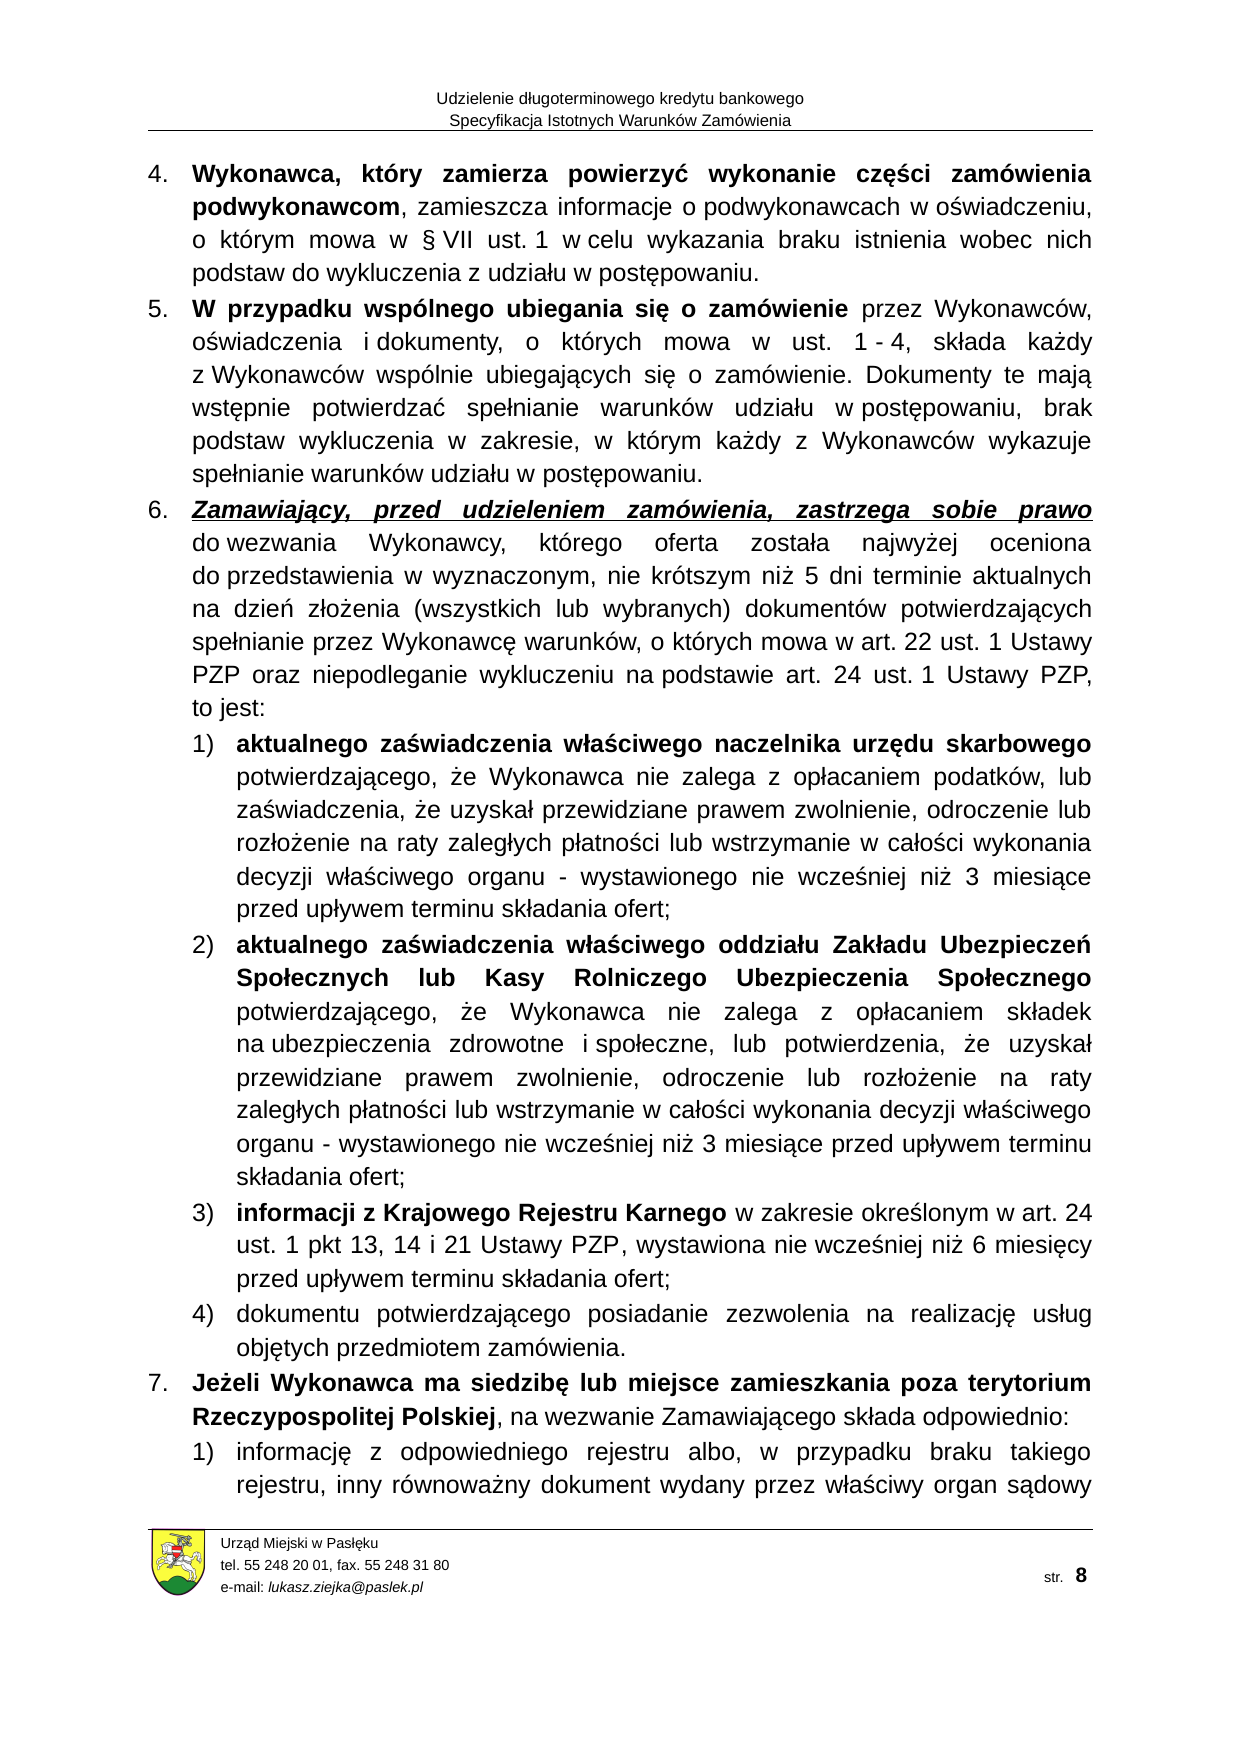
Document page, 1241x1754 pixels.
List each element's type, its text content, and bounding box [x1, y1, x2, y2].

list informacji z Krajowego Rejestru Karnego w zakresie określonym w art. 24 ust. 1 pkt 13, 14 i 21 Ustawy PZP, wystawiona nie wcześniej niż 6 miesięcy przed upływem terminu składania ofert; [192, 1197, 1093, 1292]
list aktualnego zaświadczenia właściwego oddziału Zakładu Ubezpieczeń Społecznych lub Kasy Rolniczego Ubezpieczenia Społecznego potwierdzającego, że Wykonawca nie zalega z opłacaniem składek na ubezpieczenia zdrowotne i społeczne, lub potwierdzenia, że uzyskał przewidziane prawem zwolnienie, odroczenie lub rozłożenie na raty zaległych płatności lub wstrzymanie w całości wykonania decyzji właściwego organu - wystawionego nie wcześniej niż 3 miesiące przed upływem terminu składania ofert; [192, 930, 1093, 1190]
list Wykonawca, który zamierza powierzyć wykonanie części zamówienia podwykonawcom, zamieszcza informacje o podwykonawcach w oświadczeniu, o którym mowa w § VII ust. 1 w celu wykazania braku istnienia wobec nich podstaw do wykluczenia z udziału w postępowaniu. [148, 159, 1093, 287]
list Jeżeli Wykonawca ma siedzibę lub miejsce zamieszkania poza terytorium Rzeczypospolitej Polskiej, na wezwanie Zamawiającego składa odpowiednio: [148, 1368, 1093, 1430]
list aktualnego zaświadczenia właściwego naczelnika urzędu skarbowego potwierdzającego, że Wykonawca nie zalega z opłacaniem podatków, lub zaświadczenia, że uzyskał przewidziane prawem zwolnienie, odroczenie lub rozłożenie na raty zaległych płatności lub wstrzymanie w całości wykonania decyzji właściwego organu - wystawionego nie wcześniej niż 3 miesiące przed upływem terminu składania ofert; [192, 729, 1093, 923]
list dokumentu potwierdzającego posiadanie zezwolenia na realizację usług objętych przedmiotem zamówienia. [192, 1299, 1093, 1361]
list W przypadku wspólnego ubiegania się o zamówienie przez Wykonawców, oświadczenia i dokumenty, o których mowa w ust. 1 - 4, składa każdy z Wykonawców wspólnie ubiegających się o zamówienie. Dokumenty te mają wstępnie potwierdzać spełnianie warunków udziału w postępowaniu, brak podstaw wykluczenia w zakresie, w którym każdy z Wykonawców wykazuje spełnianie warunków udziału w postępowaniu. [148, 294, 1093, 488]
list informację z odpowiedniego rejestru albo, w przypadku braku takiego rejestru, inny równoważny dokument wydany przez właściwy organ sądowy [192, 1437, 1093, 1499]
list Zamawiający, przed udzieleniem zamówienia, zastrzega sobie prawo do wezwania Wykonawcy, którego oferta została najwyżej oceniona do przedstawienia w wyznaczonym, nie krótszym niż 5 dni terminie aktualnych na dzień złożenia (wszystkich lub wybranych) dokumentów potwierdzających spełnianie przez Wykonawcę warunków, o których mowa w art. 22 ust. 1 Ustawy PZP oraz niepodleganie wykluczeniu na podstawie art. 24 ust. 1 Ustawy PZP, to jest: [148, 495, 1093, 722]
picture [151, 1530, 206, 1596]
